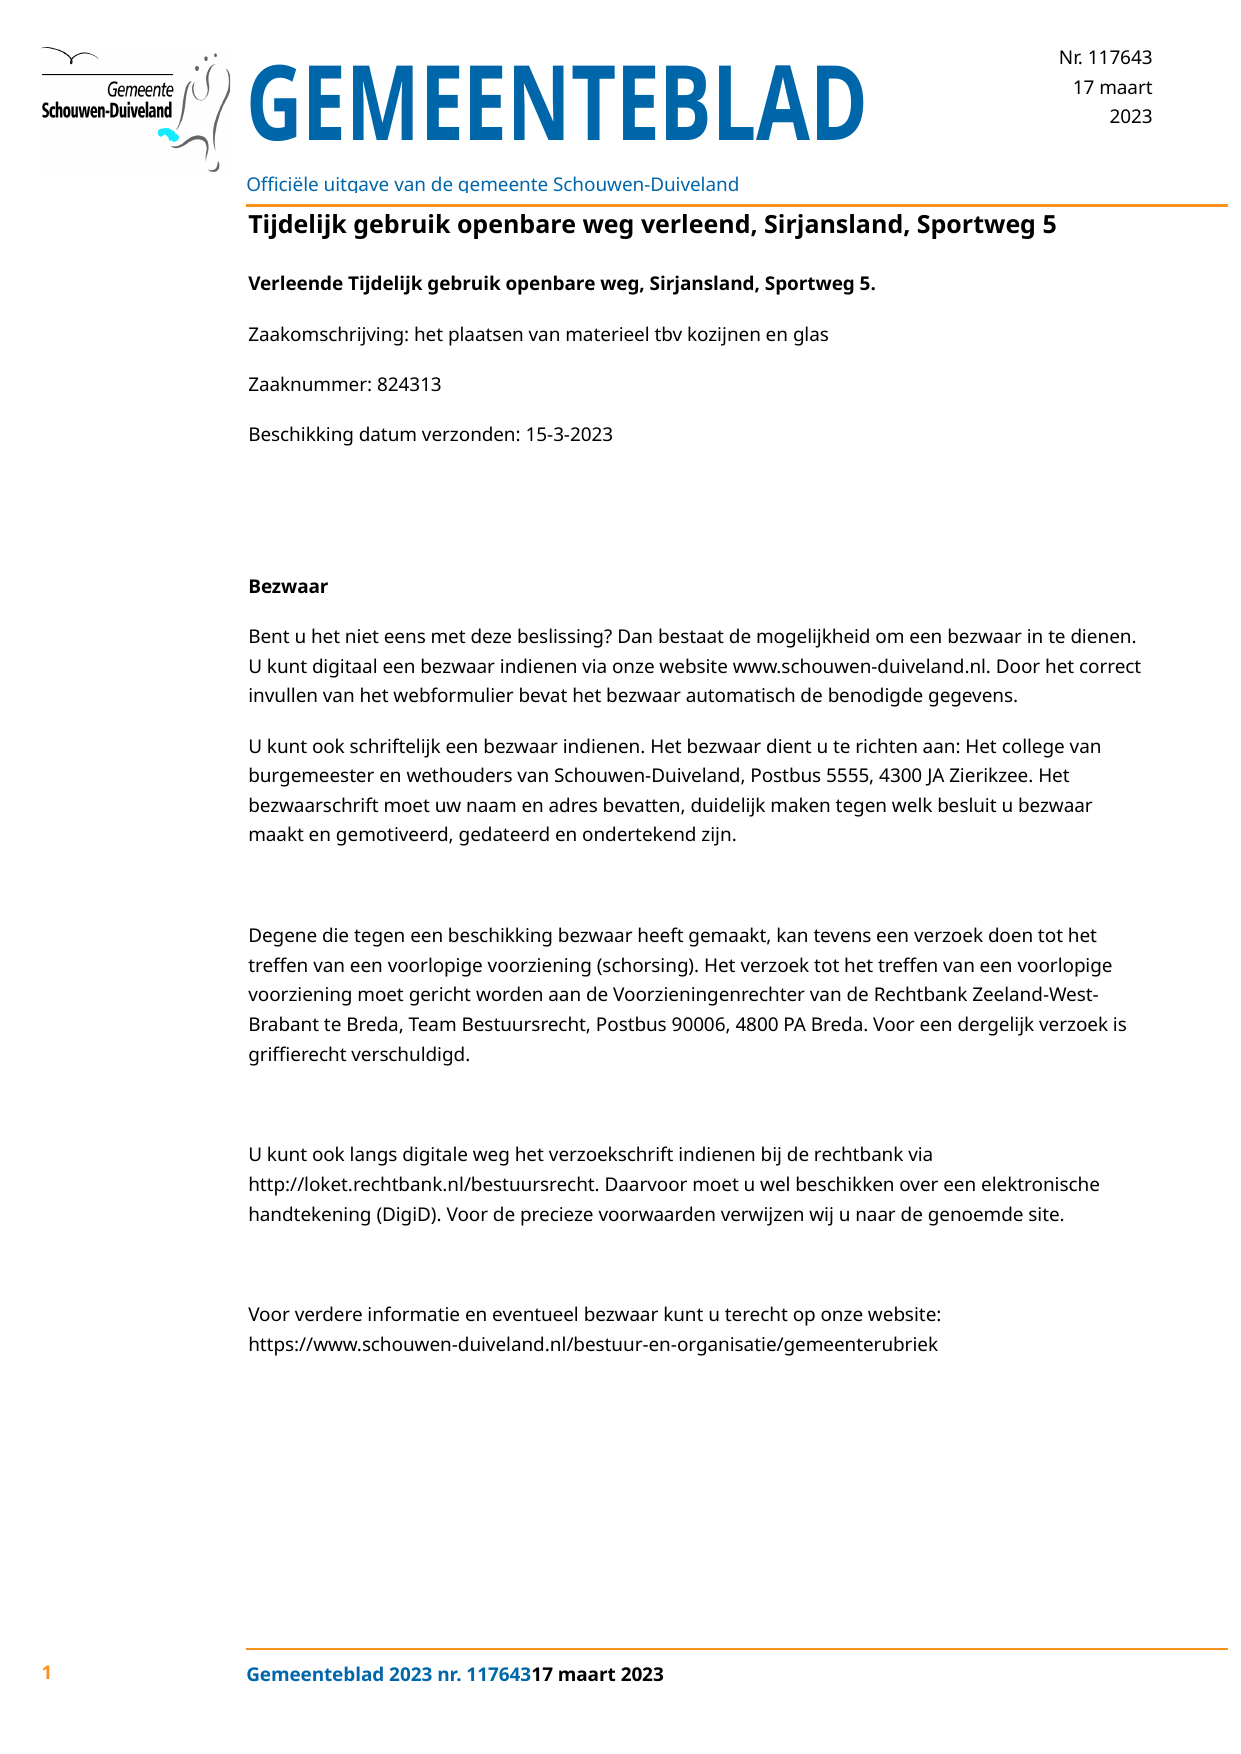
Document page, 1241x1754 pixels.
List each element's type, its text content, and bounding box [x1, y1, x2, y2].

text Zaakomschrijving: het plaatsen van materieel tbv kozijnen en glas [248, 321, 1152, 346]
text Tijdelijk gebruik openbare weg verleend, Sirjansland, Sportweg 5 [248, 207, 1152, 241]
text U kunt ook langs digitale weg het verzoekschrift indienen bij de rechtbank via http://loket.rechtbank.nl/bestuursrecht. Daarvoor moet u wel beschikken over een elektronische handtekening (DigiD). Voor de precieze voorwaarden verwijzen wij u naar de genoemde site. [248, 1142, 1152, 1226]
text Degene die tegen een beschikking bezwaar heeft gemaakt, kan tevens een verzoek doen tot het treffen van een voorlopige voorziening (schorsing). Het verzoek tot het treffen van een voorlopige voorziening moet gericht worden aan de Voorzieningenrechter van de Rechtbank Zeeland-West-Brabant te Breda, Team Bestuursrecht, Postbus 90006, 4800 PA Breda. Voor een dergelijk verzoek is griffierecht verschuldigd. [248, 922, 1152, 1066]
text Bezwaar [248, 573, 1152, 598]
text Zaaknummer: 824313 [248, 371, 1152, 397]
text Bent u het niet eens met deze beslissing? Dan bestaat de mogelijkheid om een bezwaar in te dienen. U kunt digitaal een bezwaar indienen via onze website www.schouwen-duiveland.nl. Door het correct invullen van het webformulier bevat het bezwaar automatisch de benodigde gegevens. [248, 623, 1152, 708]
text Verleende Tijdelijk gebruik openbare weg, Sirjansland, Sportweg 5. [248, 270, 1152, 296]
picture [41, 47, 231, 172]
text Voor verdere informatie en eventueel bezwaar kunt u terecht op onze website: https://www.schouwen-duiveland.nl/bestuur-en-organisatie/gemeenterubriek [248, 1302, 1152, 1357]
text U kunt ook schriftelijk een bezwaar indienen. Het bezwaar dient u te richten aan: Het college van burgemeester en wethouders van Schouwen-Duiveland, Postbus 5555, 4300 JA Zierikzee. Het bezwaarschrift moet uw naam en adres bevatten, duidelijk maken tegen welk besluit u bezwaar maakt en gemotiveerd, gedateerd en ondertekend zijn. [248, 733, 1152, 847]
text Beschikking datum verzonden: 15-3-2023 [248, 422, 1152, 447]
